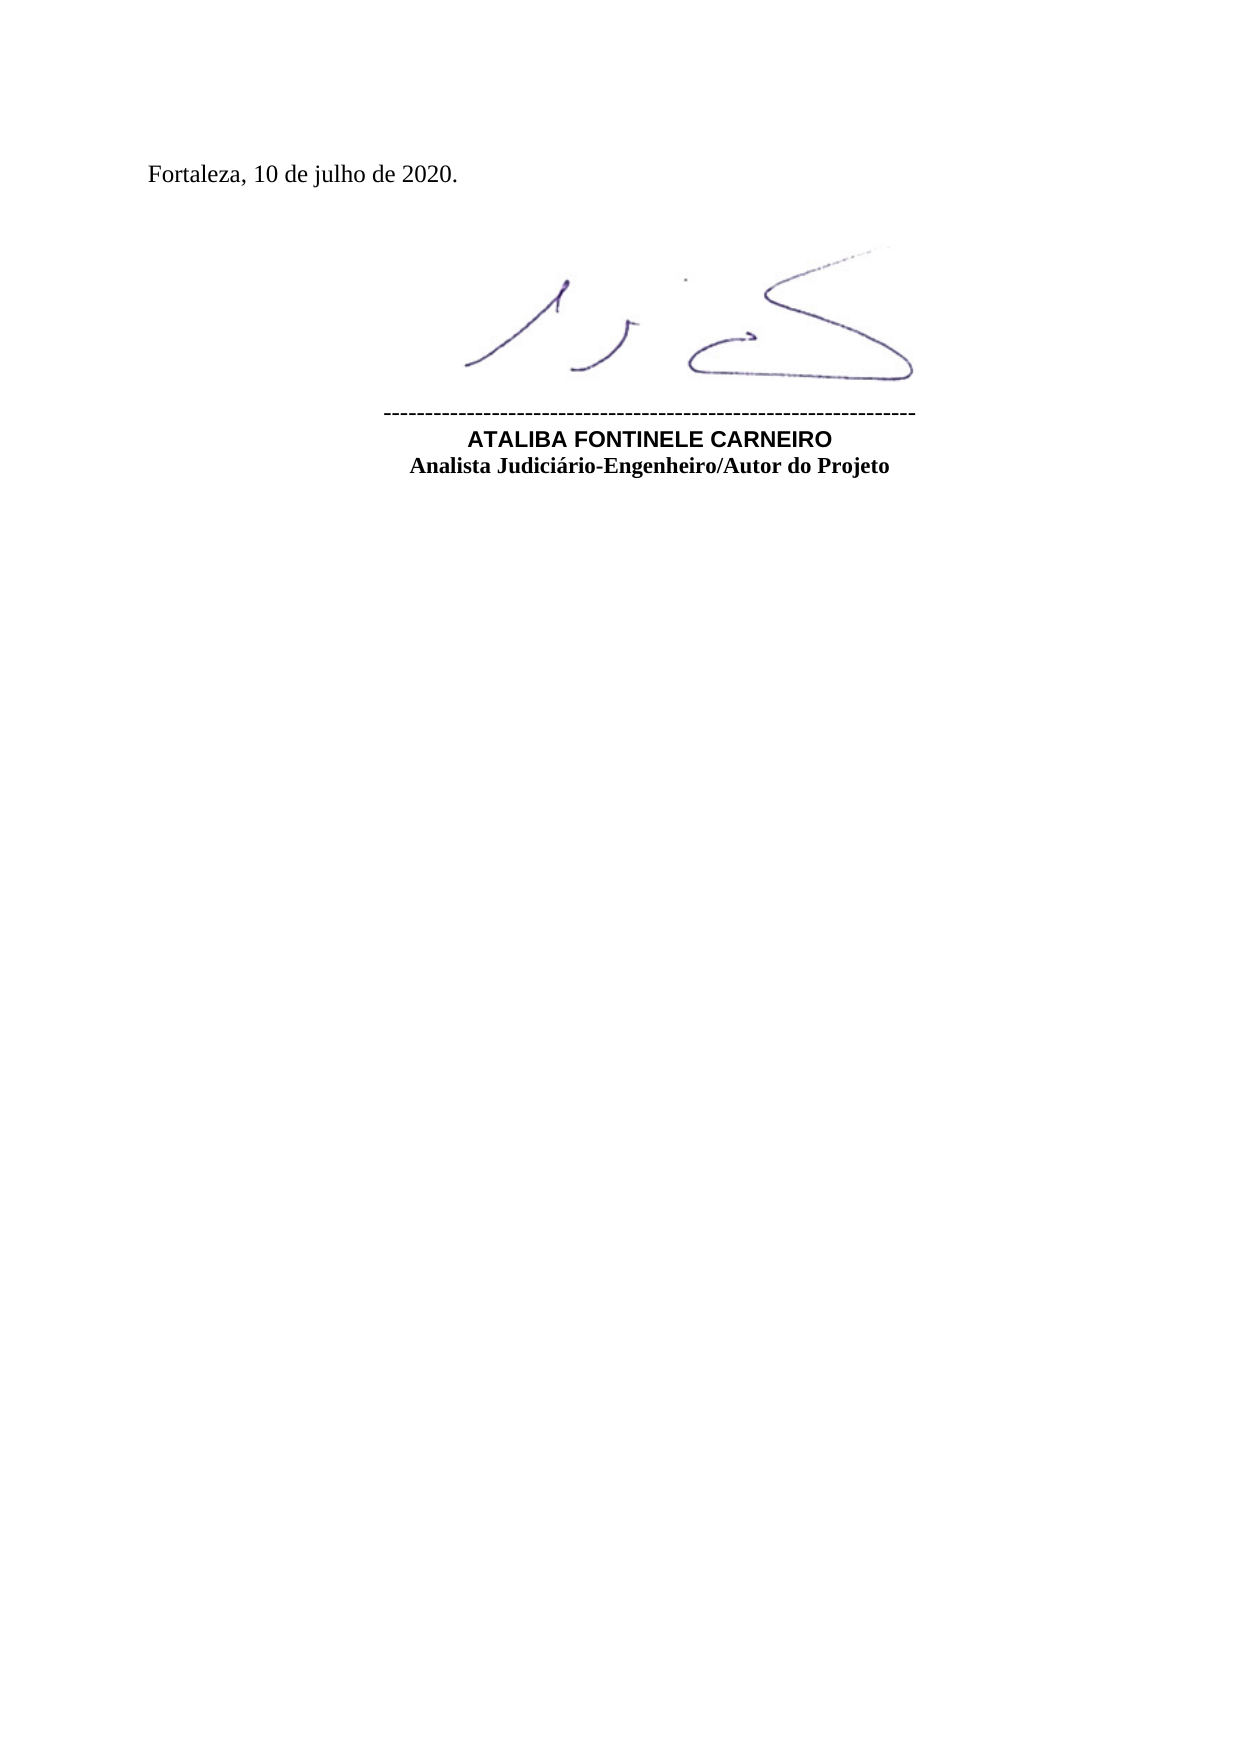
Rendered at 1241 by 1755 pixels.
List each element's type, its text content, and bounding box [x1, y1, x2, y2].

text ATALIBA FONTINELE CARNEIRO [148, 426, 1152, 452]
text ---------------------------------------------------------------- [148, 397, 1152, 426]
text Fortaleza, 10 de julho de 2020. [148, 159, 1152, 188]
text Analista Judiciário-Engenheiro/Autor do Projeto [148, 452, 1152, 478]
